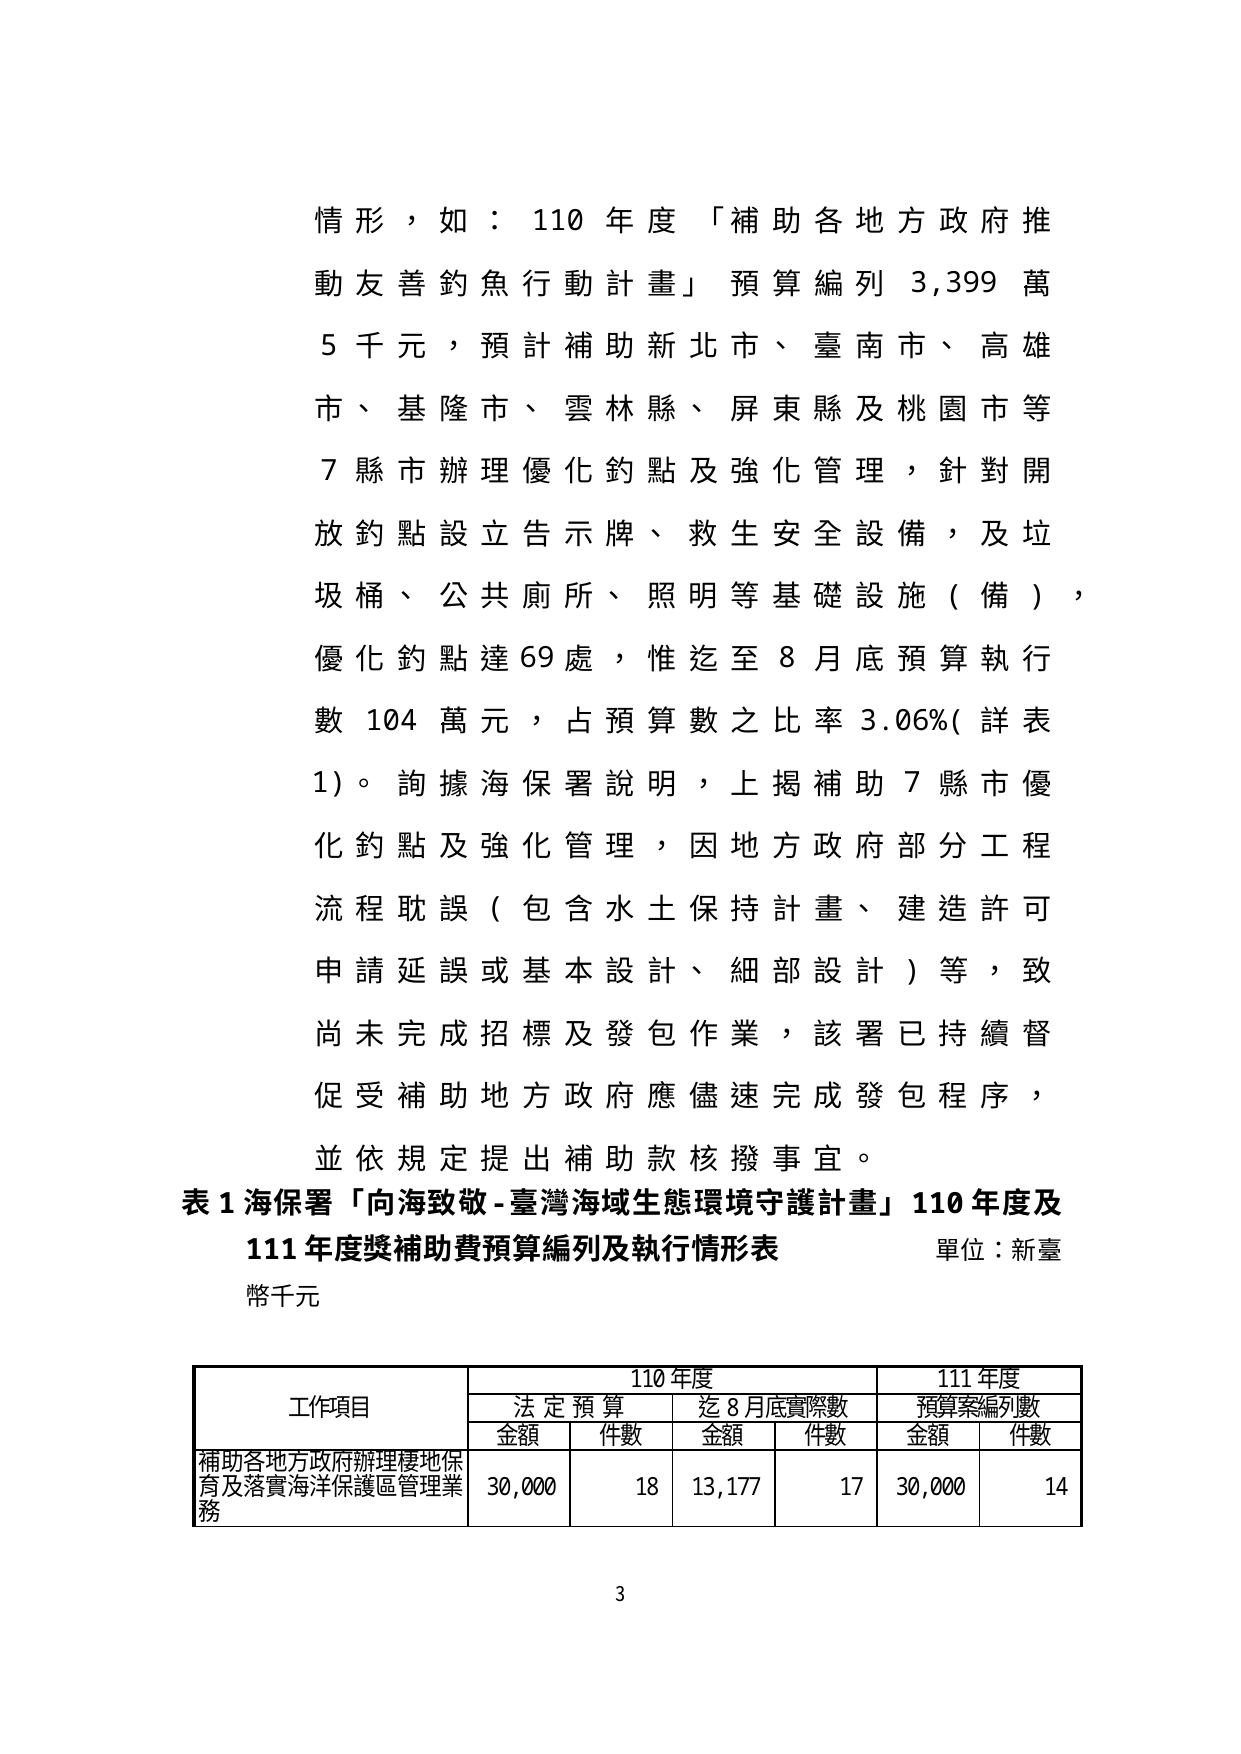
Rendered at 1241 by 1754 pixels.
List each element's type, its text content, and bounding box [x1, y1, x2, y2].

table_cell 金額 [878, 1423, 979, 1449]
table_cell 件數 [776, 1423, 876, 1449]
table_header 工作項目 [196, 1368, 467, 1449]
table_cell 14 [980, 1451, 1080, 1526]
table_cell 17 [776, 1451, 876, 1526]
table_cell 補助各地方政府辦理棲地保育及落實海洋保護區管理業務 [196, 1451, 467, 1526]
table_cell 金額 [673, 1423, 774, 1449]
text 表1海保署「向海致敬-臺灣海域生態環境守護計畫」110年度及111年度獎補助費預算編列及執行情形表 單位：新臺幣千元 [181, 1177, 1063, 1315]
table_cell 13,177 [673, 1451, 774, 1526]
table_cell 30,000 [469, 1451, 569, 1526]
text 參據該署提供之「向海致敬-臺灣海域生態環境守護計畫」110年度及111年度獎補助費預算編列及執行情形(詳表1)，上開8個工作項目110年度預算數為9,334萬5千元，迄8月底止實際執行數2,728萬7千元，占預算數之比率為29.23%，預算執行率約3成。而部分場域及設備優化之補助經費亦存有執行率不高情形，如：110年度「補助各地方政府推動友善釣魚行動計畫」預算編列3,399萬5千元，預計補助新北市、臺南市、高雄市、基隆市、雲林縣、屏東縣及桃園市等7縣市辦理優化釣點及強化管理，針對開放釣點設立告示牌、救生安全設備，及垃圾桶、公共廁所、照明等基礎設施(備)，優化釣點達69處，惟迄至8月底預算執行數104萬元，占預算數之比率3.06%(詳表1)。詢據海保署說明，上揭補助7縣市優化釣點及強化管理，因地方政府部分工程流程耽誤(包含水土保持計畫、建造許可申請延誤或基本設計、細部設計)等，致尚未完成招標及發包作業，該署已持續督促受補助地方政府應儘速完成發包程序，並依規定提出補助款核撥事宜。 [271, 177, 1058, 1177]
table_cell 法 定 預 算 [469, 1395, 672, 1421]
table_header 111年度 [878, 1368, 1080, 1393]
table_cell 預算案編列數 [878, 1395, 1080, 1421]
table_cell 18 [571, 1451, 672, 1526]
table_header 110年度 [469, 1368, 876, 1393]
table_cell 迄8月底實際數 [673, 1395, 876, 1421]
table_cell 30,000 [878, 1451, 979, 1526]
table_cell 件數 [980, 1423, 1080, 1449]
table_cell 金額 [469, 1423, 569, 1449]
table_cell 件數 [571, 1423, 672, 1449]
